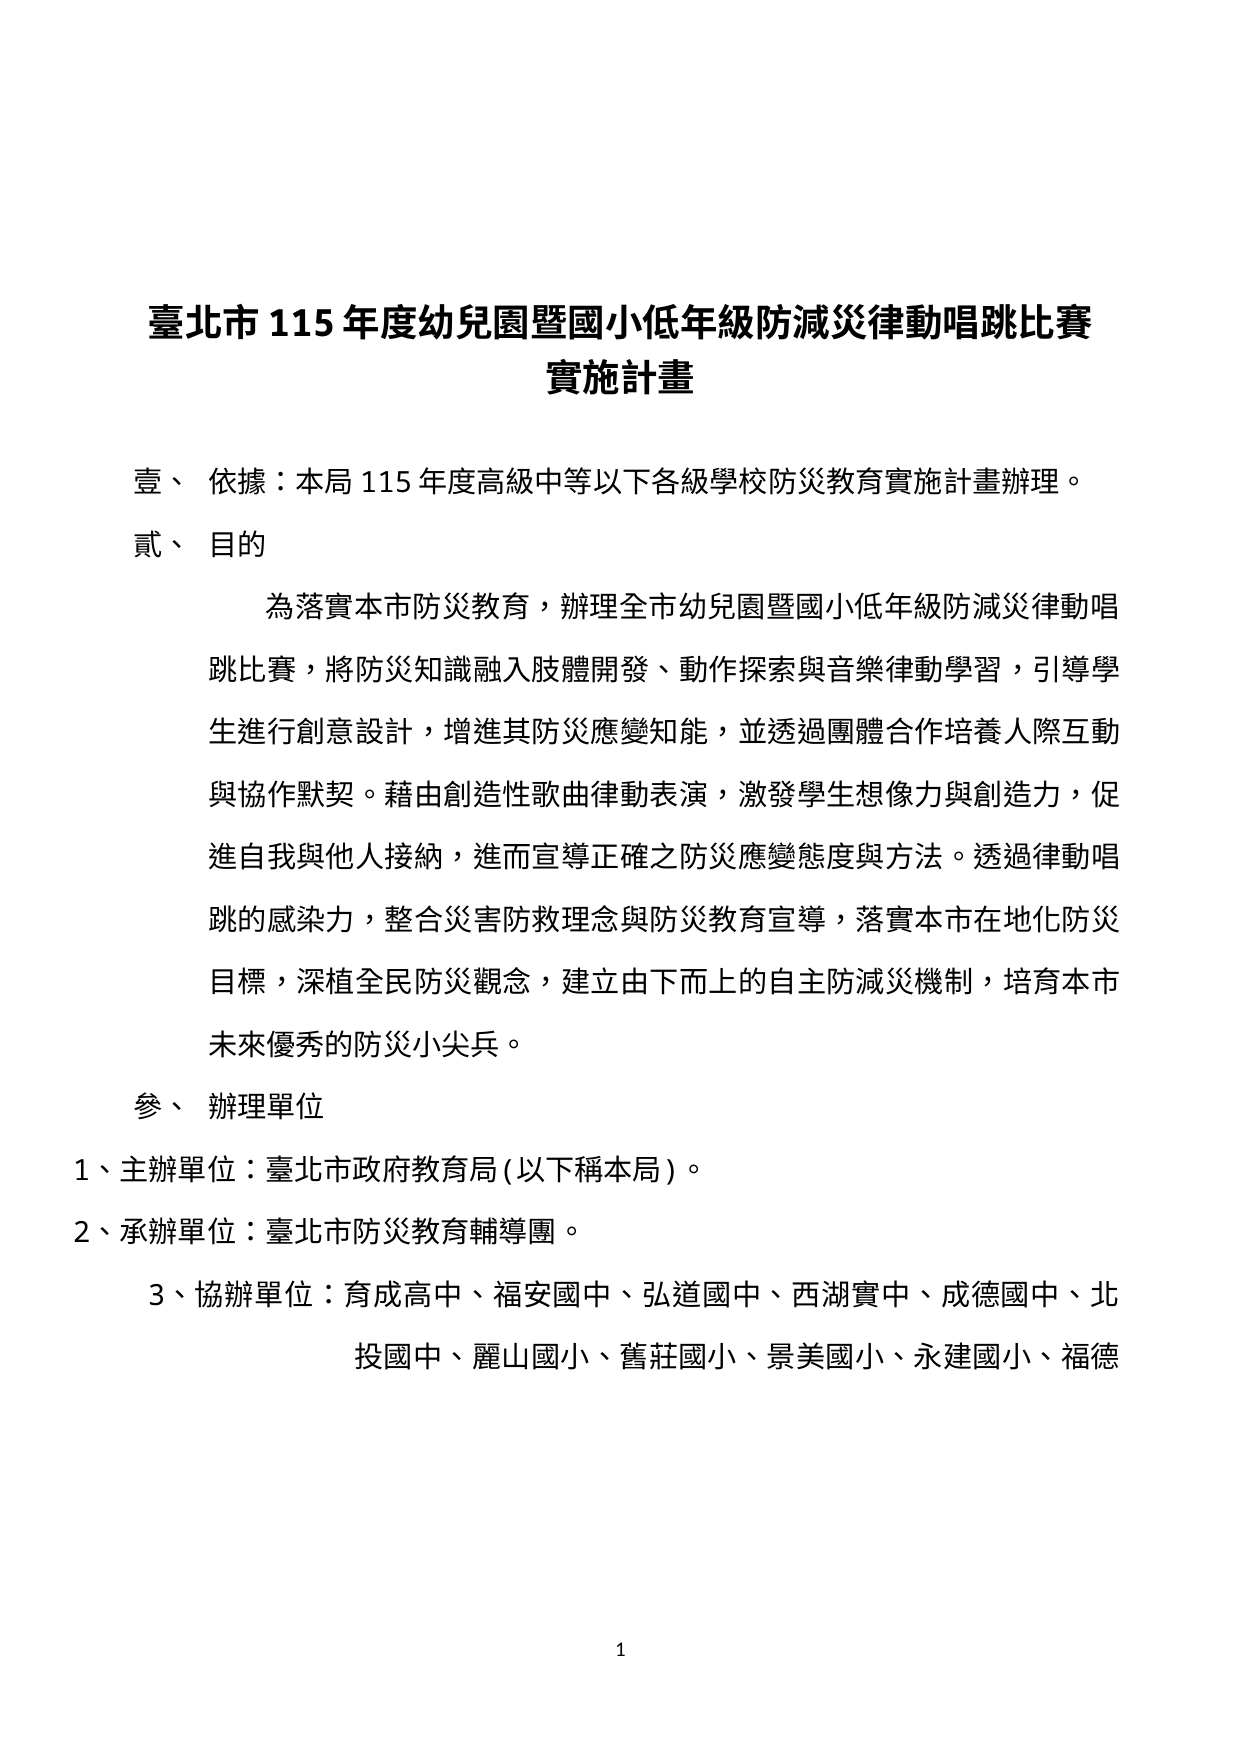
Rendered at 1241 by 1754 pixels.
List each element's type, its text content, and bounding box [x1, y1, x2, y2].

list 承辦單位：臺北市防災教育輔導團。 [73, 1188, 1122, 1251]
list 辦理單位 [133, 1063, 1122, 1126]
list 目的 [133, 501, 1122, 563]
text 實施計畫 [118, 347, 1122, 402]
list 依據：本局115年度高級中等以下各級學校防災教育實施計畫辦理。 [133, 438, 1122, 501]
text 臺北市115年度幼兒園暨國小低年級防減災律動唱跳比賽 [118, 293, 1122, 347]
list 協辦單位：育成高中、福安國中、弘道國中、西湖實中、成德國中、北投國中、麗山國小、舊莊國小、景美國小、永建國小、福德 [148, 1251, 1122, 1376]
text 為落實本市防災教育，辦理全市幼兒園暨國小低年級防減災律動唱跳比賽，將防災知識融入肢體開發、動作探索與音樂律動學習，引導學生進行創意設計，增進其防災應變知能，並透過團體合作培養人際互動與協作默契。藉由創造性歌曲律動表演，激發學生想像力與創造力，促進自我與他人接納，進而宣導正確之防災應變態度與方法。透過律動唱跳的感染力，整合災害防救理念與防災教育宣導，落實本市在地化防災目標，深植全民防災觀念，建立由下而上的自主防減災機制，培育本市未來優秀的防災小尖兵。 [208, 563, 1122, 1063]
list 主辦單位：臺北市政府教育局(以下稱本局)。 [73, 1126, 1122, 1188]
